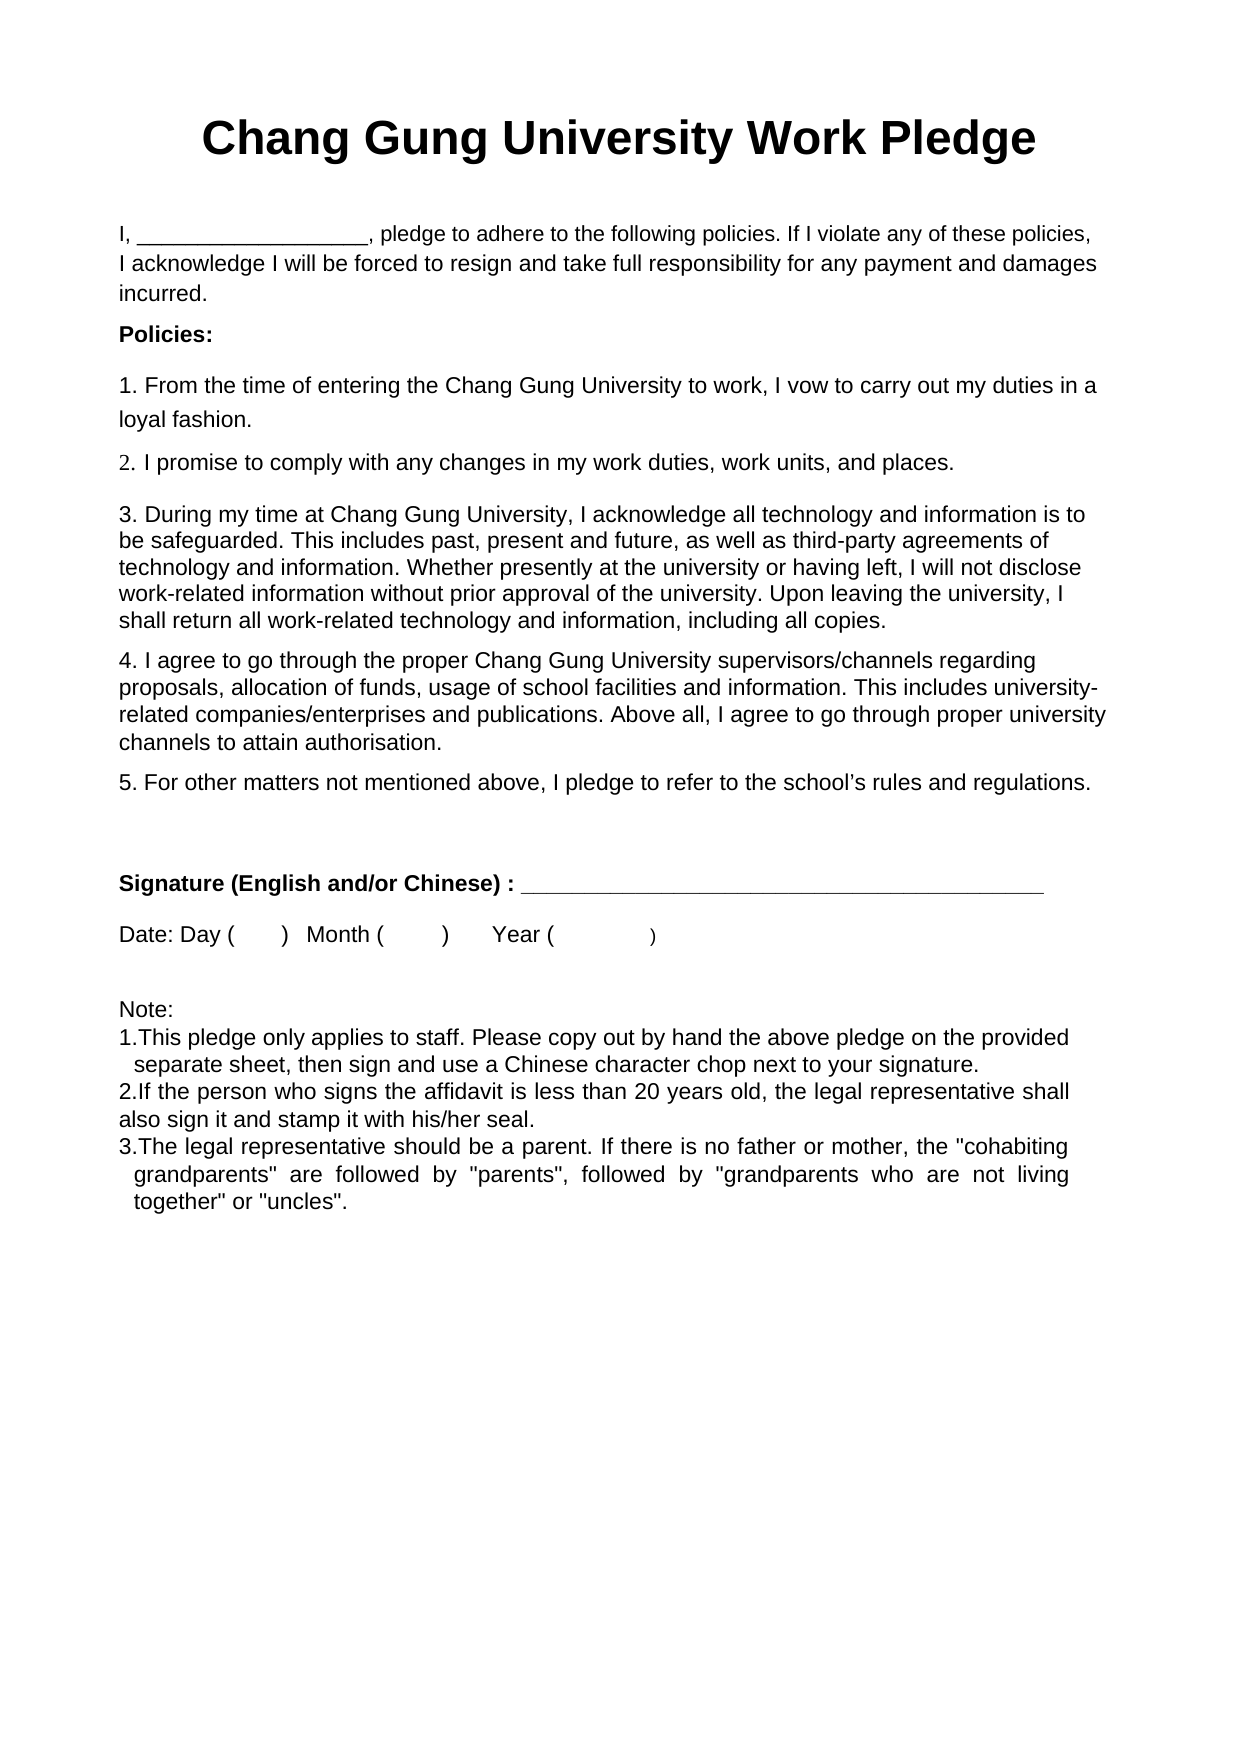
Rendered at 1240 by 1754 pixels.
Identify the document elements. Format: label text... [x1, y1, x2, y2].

text Note: [119, 996, 1070, 1022]
text I acknowledge I will be forced to resign and take full responsibility for any payment and damages incurred. [119, 249, 1108, 306]
text Signature (English and/or Chinese) : _________________________________________ [119, 869, 1122, 896]
text Chang Gung University Work Pledge [119, 110, 1120, 165]
list For other matters not mentioned above, I pledge to refer to the school’s rules and regulations. [119, 769, 1122, 795]
text 1.This pledge only applies to staff. Please copy out by hand the above pledge on the provided separate sheet, then sign and use a Chinese character chop next to your signature. [119, 1023, 1070, 1077]
text 2.If the person who signs the affidavit is less than 20 years old, the legal representative shall also sign it and stamp it with his/her seal. [118, 1078, 1070, 1132]
list I agree to go through the proper Chang Gung University supervisors/channels regarding proposals, allocation of funds, usage of school facilities and information. This includes university-related companies/enterprises and publications. Above all, I agree to go through proper university channels to attain authorisation. [119, 647, 1116, 755]
text 3.The legal representative should be a parent. If there is no father or mother, the "cohabiting grandparents" are followed by "parents", followed by "grandparents who are not living together" or "uncles". [119, 1133, 1070, 1214]
text Date: Day ( ) Month ( ) Year ( ) [119, 921, 1122, 947]
list During my time at Chang Gung University, I acknowledge all technology and information is to be safeguarded. This includes past, present and future, as well as third-party agreements of technology and information. Whether presently at the university or having left, I will not disclose work-related information without prior approval of the university. Upon leaving the university, I shall return all work-related technology and information, including all copies. [119, 501, 1093, 633]
list From the time of entering the Chang Gung University to work, I vow to carry out my duties in a loyal fashion. [119, 372, 1108, 432]
list I promise to comply with any changes in my work duties, work units, and places. [119, 446, 1122, 477]
text I, ___________________, pledge to adhere to the following policies. If I violate any of these policies, [119, 221, 1122, 246]
text Policies: [119, 321, 1122, 347]
